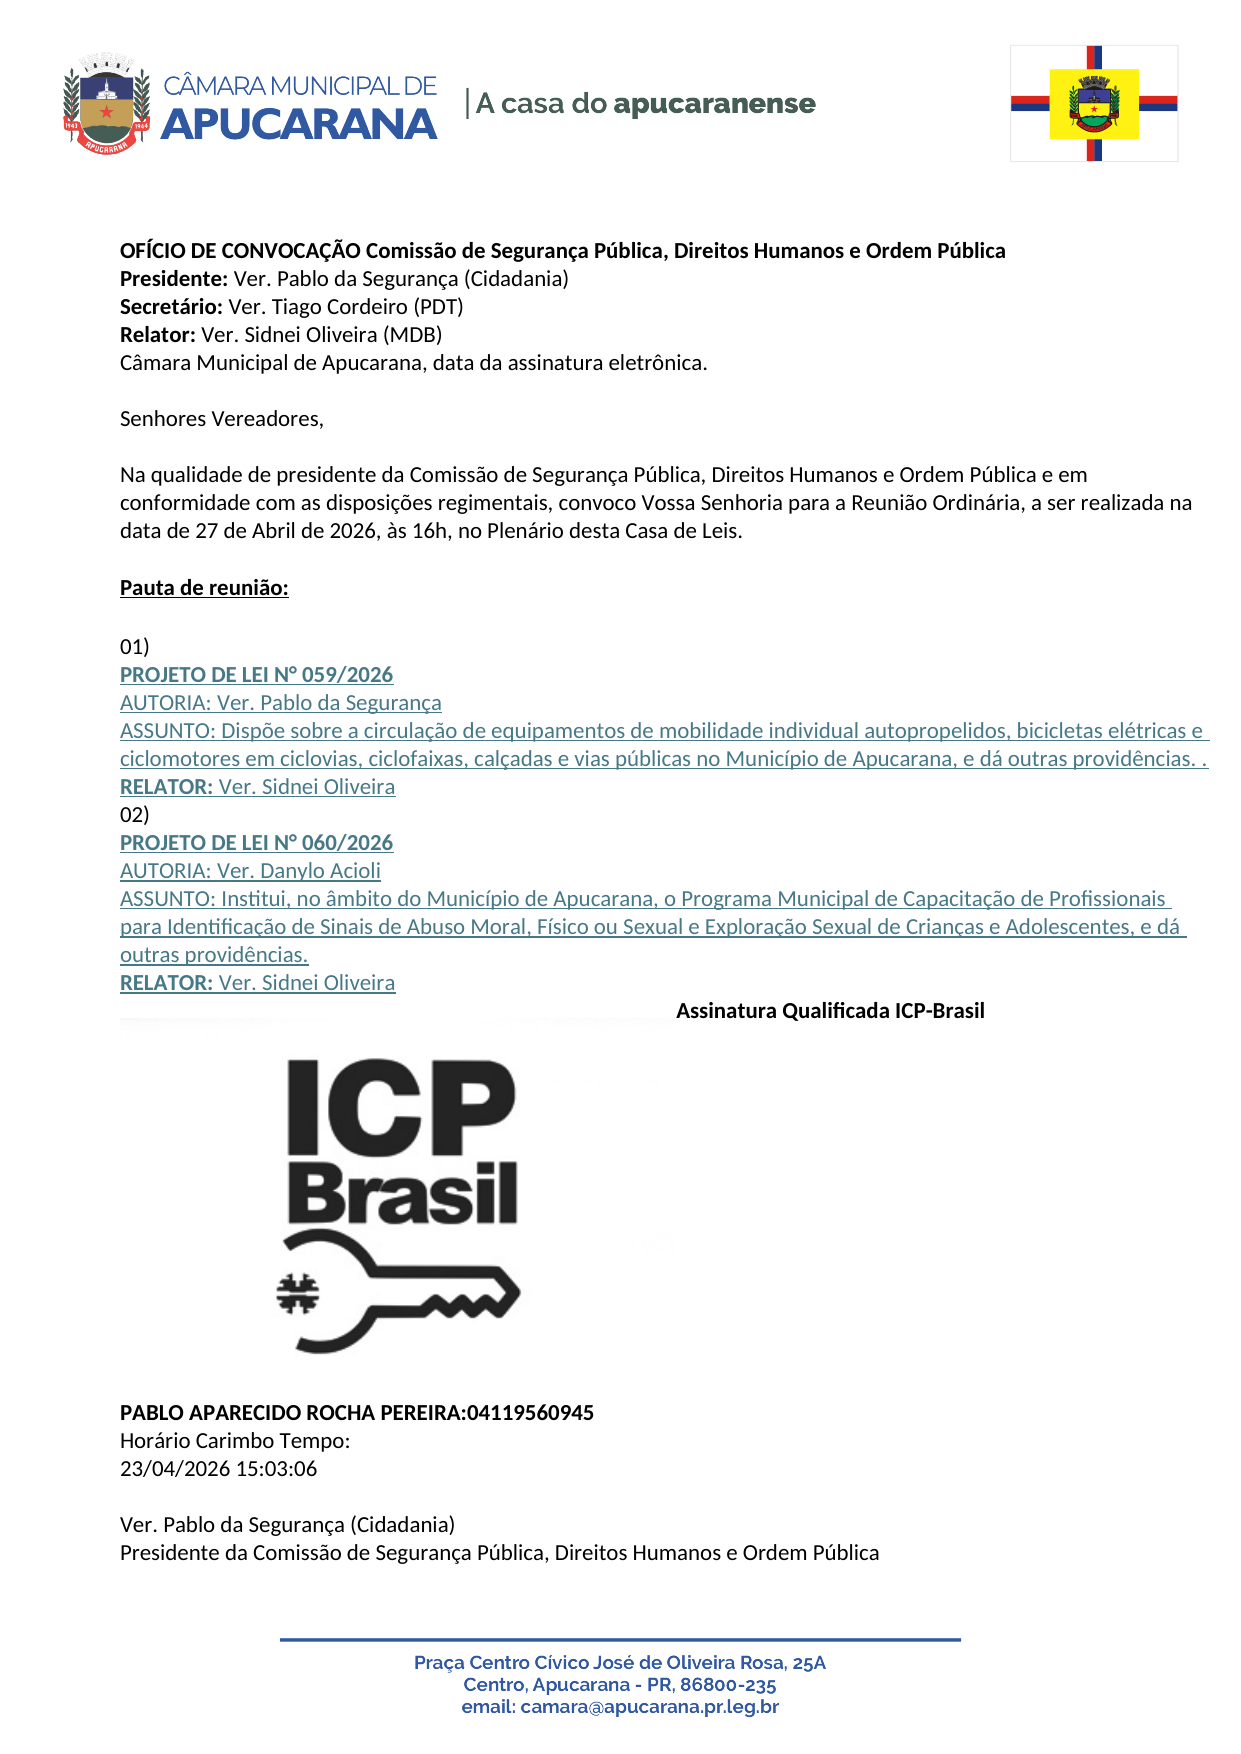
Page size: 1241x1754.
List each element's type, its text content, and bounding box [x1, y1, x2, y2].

table_cell 01) PROJETO DE LEI N° 059/2026 AUTORIA: Ver. Pablo da Segurança ASSUNTO: Dispõe sobre a circulação de equipamentos de mobilidade individual autopropelidos, bicicletas elétricas e ciclomotores em ciclovias, ciclofaixas, calçadas e vias públicas no Município de Apucarana, e dá outras providências. . RELATOR: Ver. Sidnei Oliveira 02) PROJETO DE LEI N° 060/2026 AUTORIA: Ver. Danylo Acioli ASSUNTO: Institui, no âmbito do Município de Apucarana, o Programa Municipal de Capacitação de Profissionais para Identificação de Sinais de Abuso Moral, Físico ou Sexual e Exploração Sexual de Crianças e Adolescentes, e dá outras providências. RELATOR: Ver. Sidnei Oliveira Assinatura Qualificada ICP-Brasil PABLO APARECIDO ROCHA PEREIRA:04119560945 Horário Carimbo Tempo: 23/04/2026 15:03:06 Ver. Pablo da Segurança (Cidadania) Presidente da Comissão de Segurança Pública, Direitos Humanos e Ordem Pública [118, 630, 1212, 1568]
table_header OFÍCIO DE CONVOCAÇÃO Comissão de Segurança Pública, Direitos Humanos e Ordem Pública Presidente: Ver. Pablo da Segurança (Cidadania) Secretário: Ver. Tiago Cordeiro (PDT) Relator: Ver. Sidnei Oliveira (MDB) Câmara Municipal de Apucarana, data da assinatura eletrônica. Senhores Vereadores, Na qualidade de presidente da Comissão de Segurança Pública, Direitos Humanos e Ordem Pública e em conformidade com as disposições regimentais, convoco Vossa Senhoria para a Reunião Ordinária, a ser realizada na data de 27 de Abril de 2026, às 16h, no Plenário desta Casa de Leis. Pauta de reunião: [118, 235, 1212, 630]
